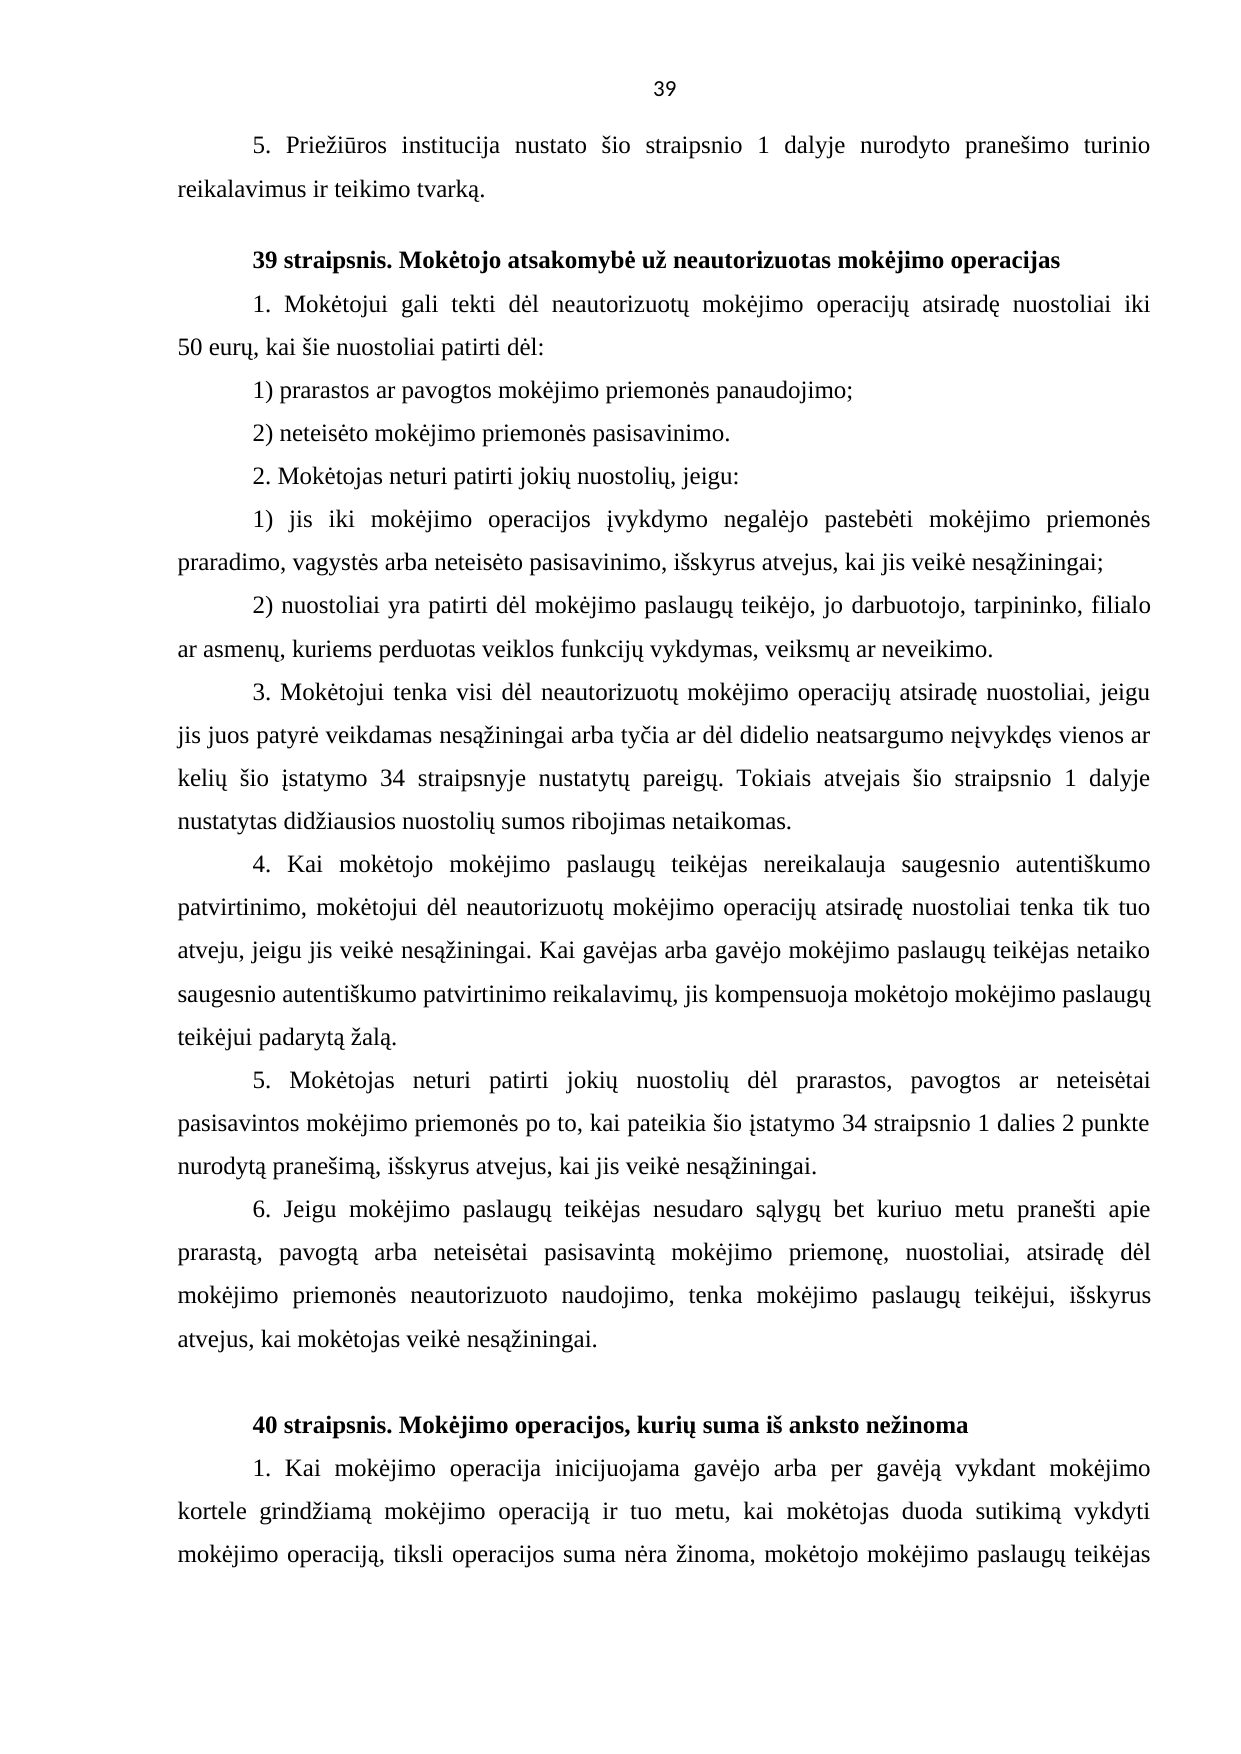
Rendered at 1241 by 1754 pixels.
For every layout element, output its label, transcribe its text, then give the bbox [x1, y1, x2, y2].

text 39 straipsnis. Mokėtojo atsakomybė už neautorizuotas mokėjimo operacijas [177, 246, 1152, 274]
text 1) prarastos ar pavogtos mokėjimo priemonės panaudojimo; [177, 375, 1152, 404]
text 5. Mokėtojas neturi patirti jokių nuostolių dėl prarastos, pavogtos ar neteisėtai pasisavintos mokėjimo priemonės po to, kai pateikia šio įstatymo 34 straipsnio 1 dalies 2 punkte nurodytą pranešimą, išskyrus atvejus, kai jis veikė nesąžiningai. [177, 1065, 1152, 1180]
text 1) jis iki mokėjimo operacijos įvykdymo negalėjo pastebėti mokėjimo priemonės praradimo, vagystės arba neteisėto pasisavinimo, išskyrus atvejus, kai jis veikė nesąžiningai; [177, 504, 1152, 576]
text 4. Kai mokėtojo mokėjimo paslaugų teikėjas nereikalauja saugesnio autentiškumo patvirtinimo, mokėtojui dėl neautorizuotų mokėjimo operacijų atsiradę nuostoliai tenka tik tuo atveju, jeigu jis veikė nesąžiningai. Kai gavėjas arba gavėjo mokėjimo paslaugų teikėjas netaiko saugesnio autentiškumo patvirtinimo reikalavimų, jis kompensuoja mokėtojo mokėjimo paslaugų teikėjui padarytą žalą. [177, 849, 1152, 1051]
text 5. Priežiūros institucija nustato šio straipsnio 1 dalyje nurodyto pranešimo turinio reikalavimus ir teikimo tvarką. [177, 131, 1152, 202]
text 2) neteisėto mokėjimo priemonės pasisavinimo. [177, 418, 1152, 447]
text 6. Jeigu mokėjimo paslaugų teikėjas nesudaro sąlygų bet kuriuo metu pranešti apie prarastą, pavogtą arba neteisėtai pasisavintą mokėjimo priemonę, nuostoliai, atsiradę dėl mokėjimo priemonės neautorizuoto naudojimo, tenka mokėjimo paslaugų teikėjui, išskyrus atvejus, kai mokėtojas veikė nesąžiningai. [177, 1194, 1152, 1352]
text 1. Mokėtojui gali tekti dėl neautorizuotų mokėjimo operacijų atsiradę nuostoliai iki 50 eurų, kai šie nuostoliai patirti dėl: [177, 289, 1152, 361]
text 3. Mokėtojui tenka visi dėl neautorizuotų mokėjimo operacijų atsiradę nuostoliai, jeigu jis juos patyrė veikdamas nesąžiningai arba tyčia ar dėl didelio neatsargumo neįvykdęs vienos ar kelių šio įstatymo 34 straipsnyje nustatytų pareigų. Tokiais atvejais šio straipsnio 1 dalyje nustatytas didžiausios nuostolių sumos ribojimas netaikomas. [177, 677, 1152, 835]
text 40 straipsnis. Mokėjimo operacijos, kurių suma iš anksto nežinoma [177, 1410, 1152, 1439]
text 2) nuostoliai yra patirti dėl mokėjimo paslaugų teikėjo, jo darbuotojo, tarpininko, filialo ar asmenų, kuriems perduotas veiklos funkcijų vykdymas, veiksmų ar neveikimo. [177, 591, 1152, 662]
text 2. Mokėtojas neturi patirti jokių nuostolių, jeigu: [177, 461, 1152, 490]
text 1. Kai mokėjimo operacija inicijuojama gavėjo arba per gavėją vykdant mokėjimo kortele grindžiamą mokėjimo operaciją ir tuo metu, kai mokėtojas duoda sutikimą vykdyti mokėjimo operaciją, tiksli operacijos suma nėra žinoma, mokėtojo mokėjimo paslaugų teikėjas [177, 1453, 1152, 1568]
